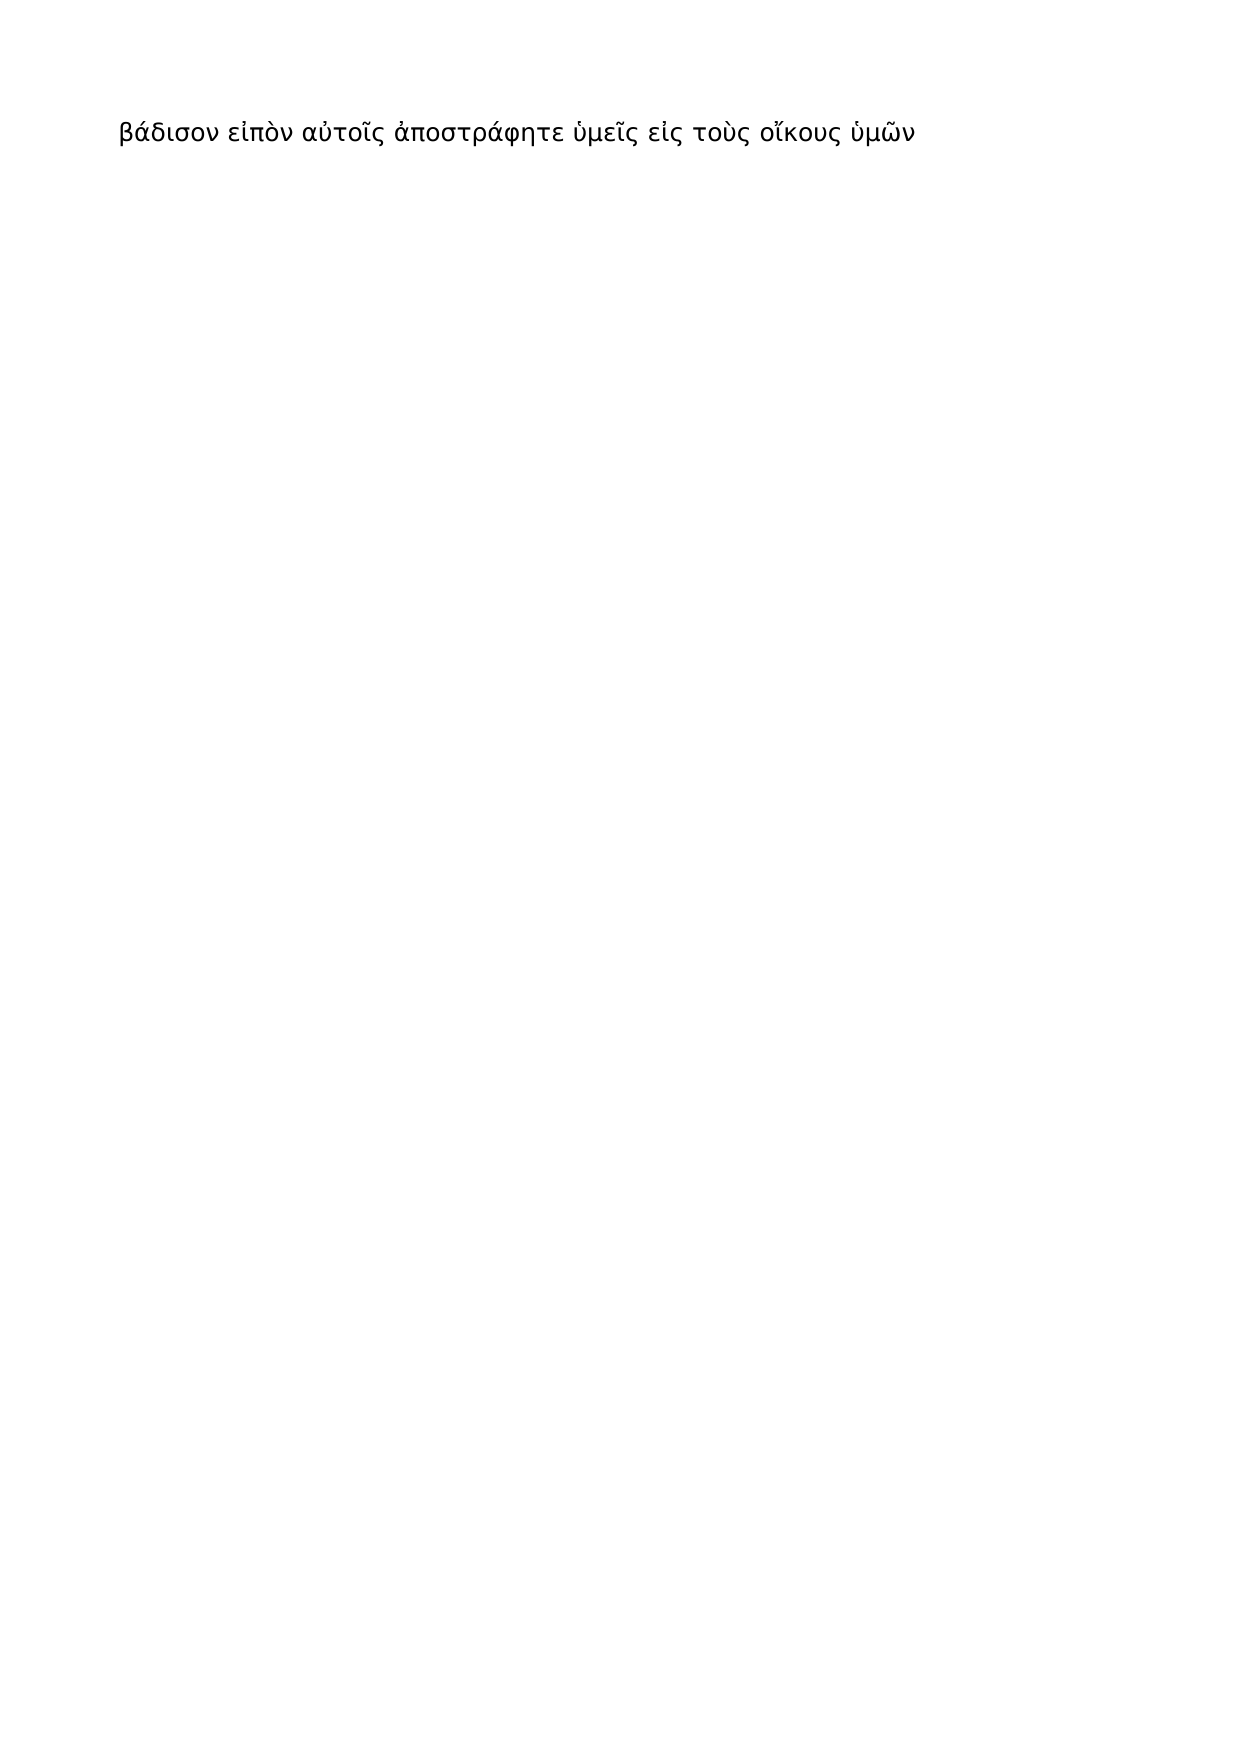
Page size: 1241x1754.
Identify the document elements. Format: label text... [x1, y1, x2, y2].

text βάδισον εἰπὸν αὐτοῖς ἀποστράφητε ὑμεῖς εἰς τοὺς οἴκους ὑμῶν [118, 118, 1122, 147]
